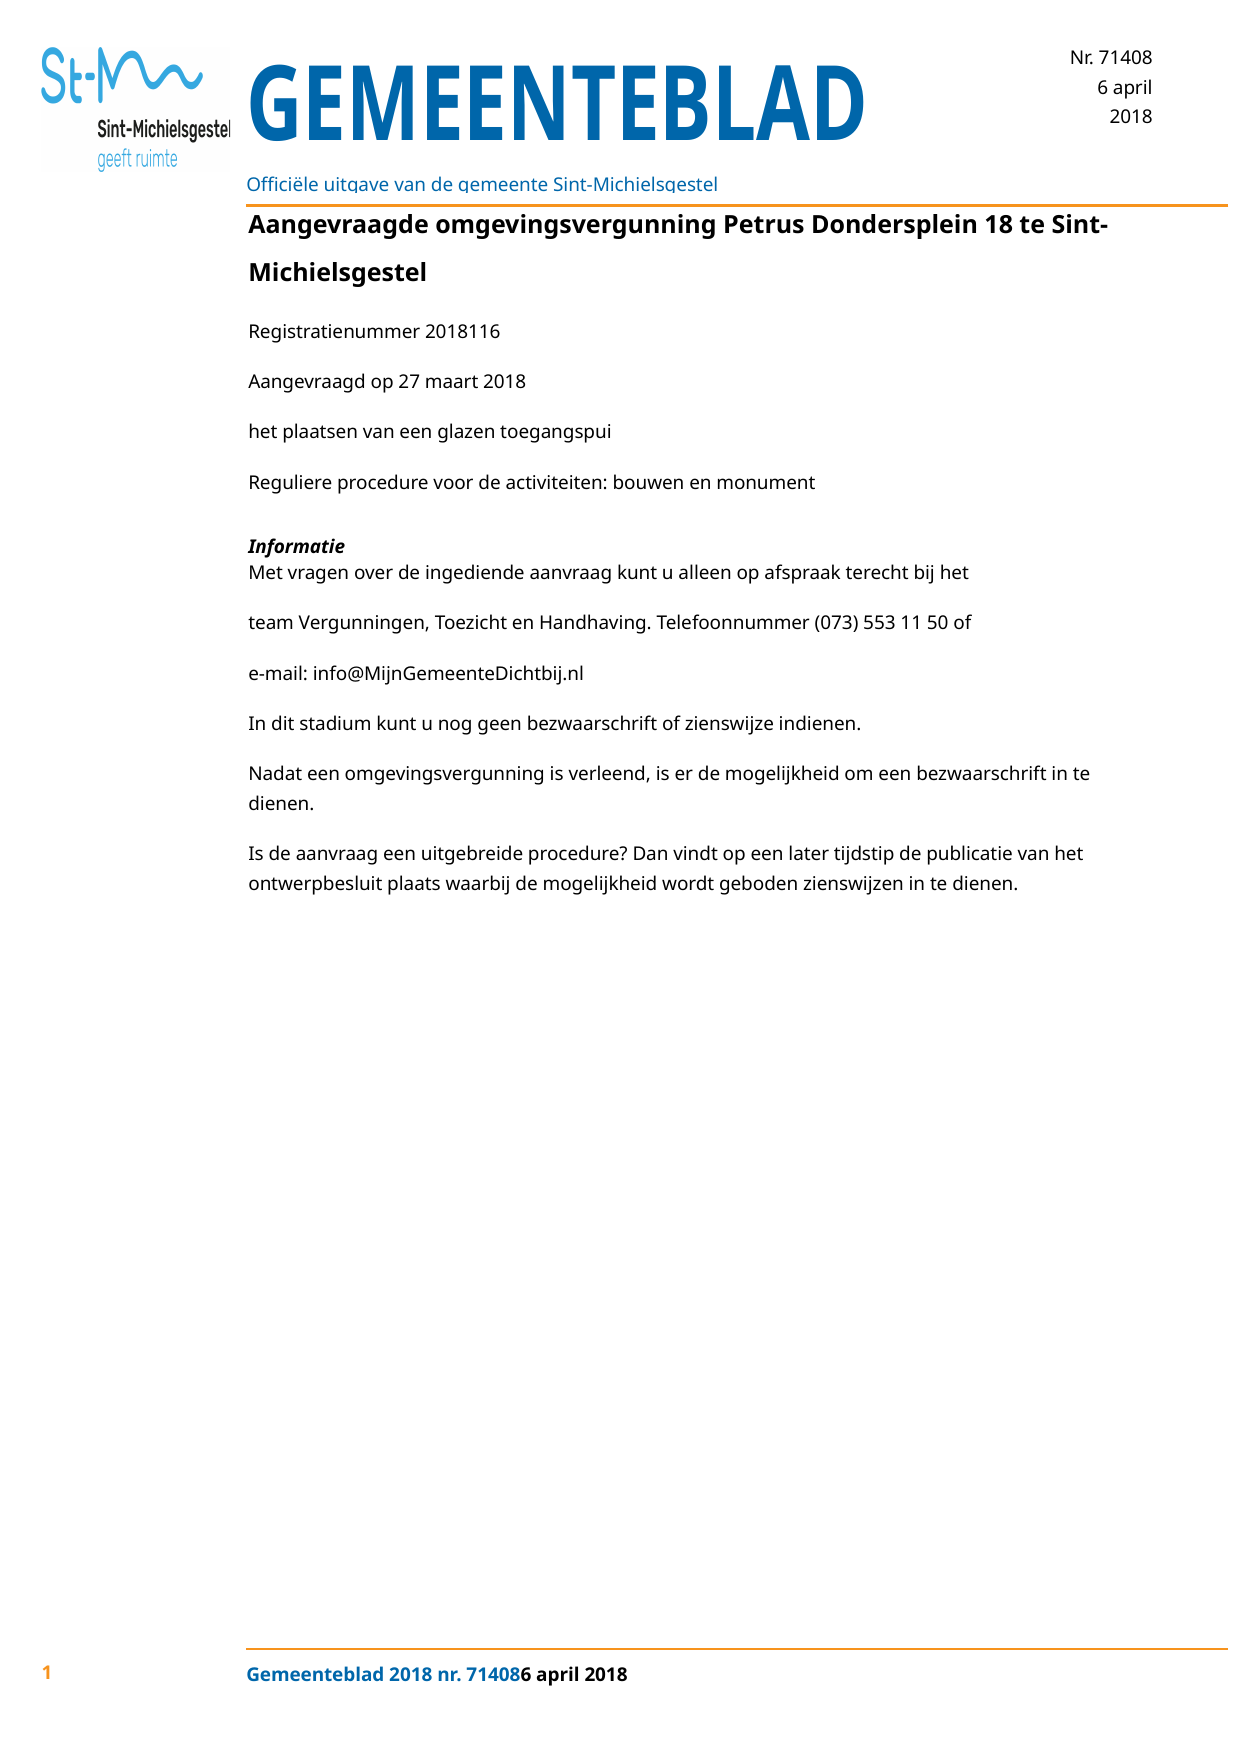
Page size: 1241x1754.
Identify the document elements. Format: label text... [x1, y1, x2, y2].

text Met vragen over de ingediende aanvraag kunt u alleen op afspraak terecht bij het [248, 559, 1152, 584]
text Aangevraagd op 27 maart 2018 [248, 368, 1152, 394]
text het plaatsen van een glazen toegangspui [248, 419, 1152, 444]
text Informatie [248, 533, 1152, 559]
text Reguliere procedure voor de activiteiten: bouwen en monument [248, 469, 1152, 495]
text Registratienummer 2018116 [248, 318, 1152, 344]
picture [41, 47, 231, 172]
text e-mail: info@MijnGemeenteDichtbij.nl [248, 660, 1152, 685]
text Nadat een omgevingsvergunning is verleend, is er de mogelijkheid om een bezwaarschrift in te dienen. [248, 761, 1152, 816]
text team Vergunningen, Toezicht en Handhaving. Telefoonnummer (073) 553 11 50 of [248, 609, 1152, 635]
text In dit stadium kunt u nog geen bezwaarschrift of zienswijze indienen. [248, 710, 1152, 736]
text Aangevraagde omgevingsvergunning Petrus Dondersplein 18 te Sint-Michielsgestel [248, 207, 1152, 288]
text Is de aanvraag een uitgebreide procedure? Dan vindt op een later tijdstip de publicatie van het ontwerpbesluit plaats waarbij de mogelijkheid wordt geboden zienswijzen in te dienen. [248, 841, 1152, 896]
